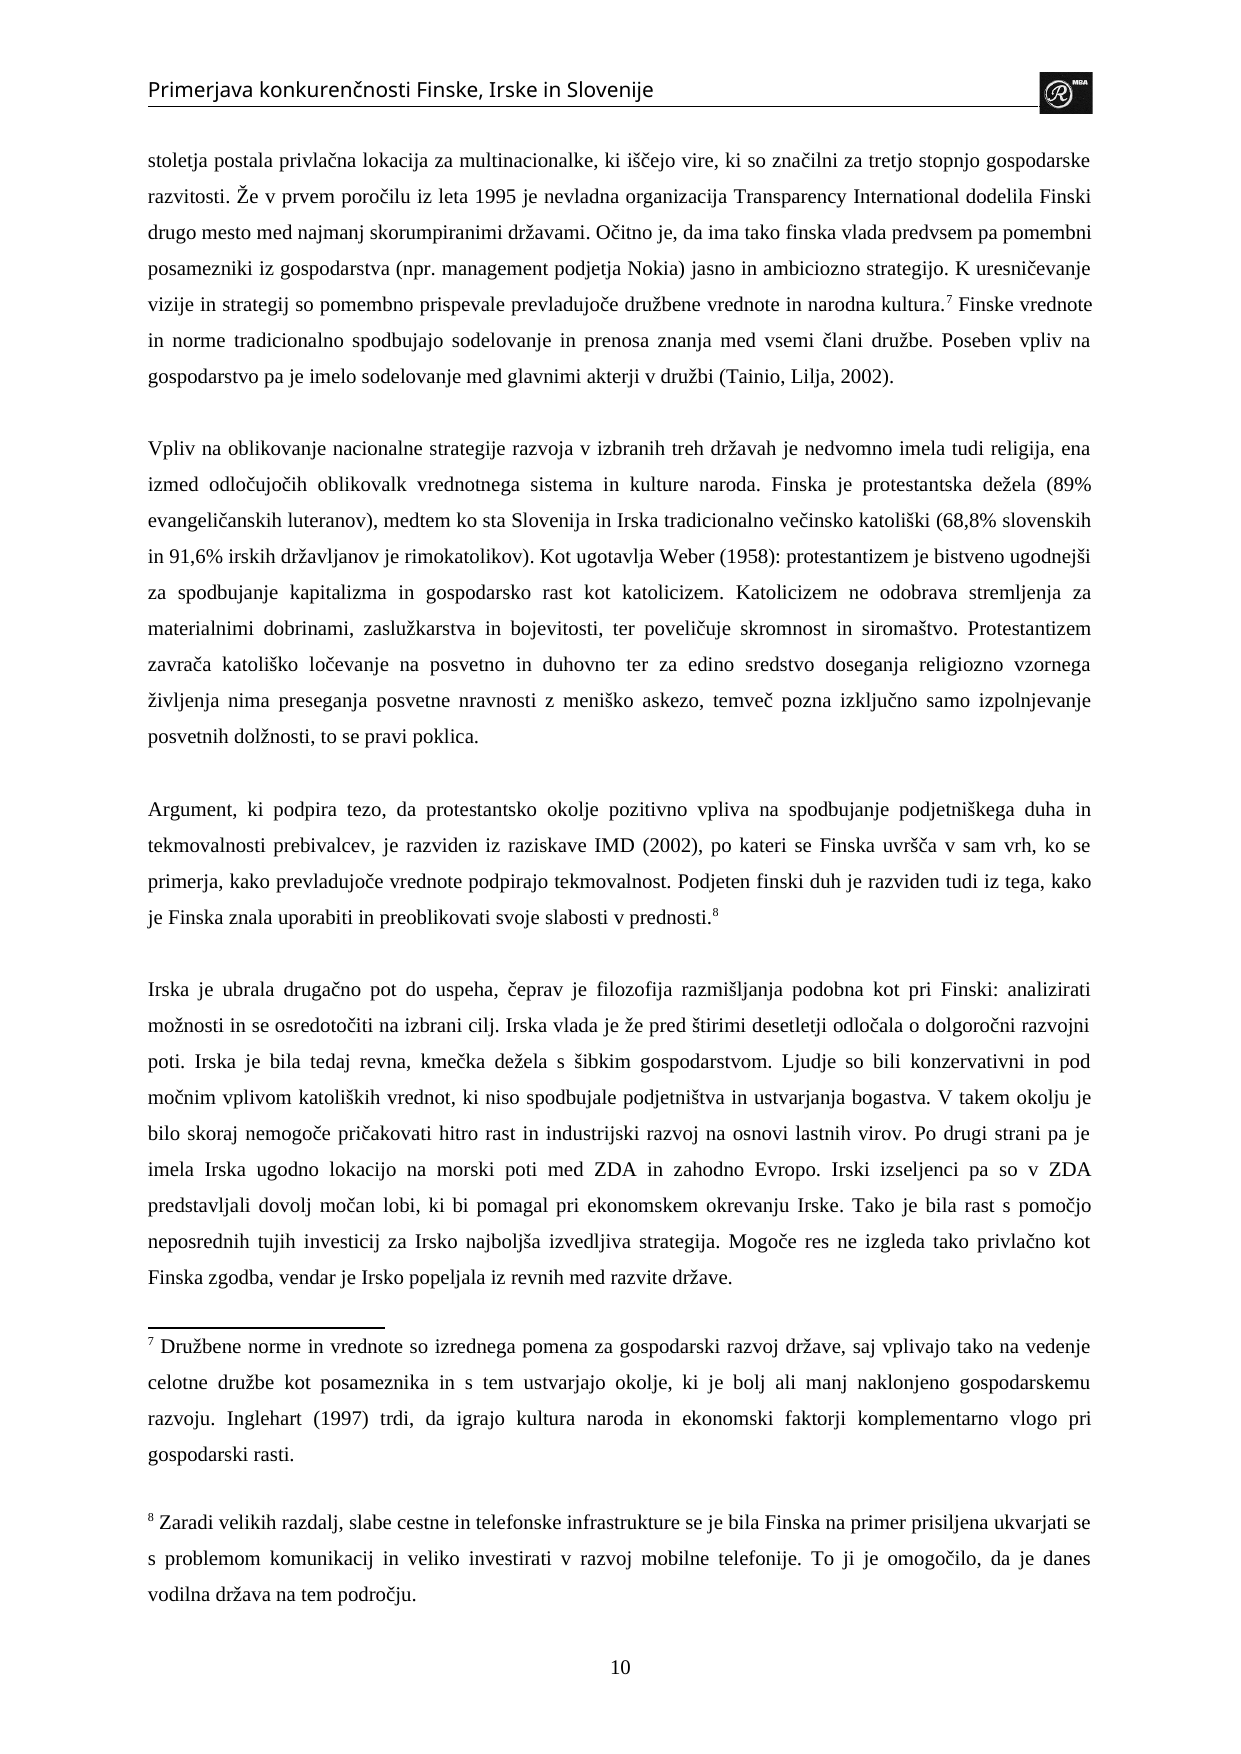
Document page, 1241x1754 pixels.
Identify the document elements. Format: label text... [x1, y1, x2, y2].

text Družbene norme in vrednote so izrednega pomena za gospodarski razvoj države, saj vplivajo tako na vedenje celotne družbe kot posameznika in s tem ustvarjajo okolje, ki je bolj ali manj naklonjeno gospodarskemu razvoju. Inglehart (1997) trdi, da igrajo kultura naroda in ekonomski faktorji komplementarno vlogo pri gospodarski rasti. [148, 1334, 1092, 1466]
text Argument, ki podpira tezo, da protestantsko okolje pozitivno vpliva na spodbujanje podjetniškega duha in tekmovalnosti prebivalcev, je razviden iz raziskave IMD (2002), po kateri se Finska uvršča v sam vrh, ko se primerja, kako prevladujoče vrednote podpirajo tekmovalnost. Podjeten finski duh je razviden tudi iz tega, kako je Finska znala uporabiti in preoblikovati svoje slabosti v prednosti. [148, 796, 1092, 929]
text Irska je ubrala drugačno pot do uspeha, čeprav je filozofija razmišljanja podobna kot pri Finski: analizirati možnosti in se osredotočiti na izbrani cilj. Irska vlada je že pred štirimi desetletji odločala o dolgoročni razvojni poti. Irska je bila tedaj revna, kmečka dežela s šibkim gospodarstvom. Ljudje so bili konzervativni in pod močnim vplivom katoliških vrednot, ki niso spodbujale podjetništva in ustvarjanja bogastva. V takem okolju je bilo skoraj nemogoče pričakovati hitro rast in industrijski razvoj na osnovi lastnih virov. Po drugi strani pa je imela Irska ugodno lokacijo na morski poti med ZDA in zahodno Evropo. Irski izseljenci pa so v ZDA predstavljali dovolj močan lobi, ki bi pomagal pri ekonomskem okrevanju Irske. Tako je bila rast s pomočjo neposrednih tujih investicij za Irsko najboljša izvedljiva strategija. Mogoče res ne izgleda tako privlačno kot Finska zgodba, vendar je Irsko popeljala iz revnih med razvite države. [148, 977, 1092, 1289]
text Zaradi velikih razdalj, slabe cestne in telefonske infrastrukture se je bila Finska na primer prisiljena ukvarjati se s problemom komunikacij in veliko investirati v razvoj mobilne telefonije. To ji je omogočilo, da je danes vodilna država na tem področju. [148, 1510, 1092, 1606]
text Vpliv na oblikovanje nacionalne strategije razvoja v izbranih treh državah je nedvomno imela tudi religija, ena izmed odločujočih oblikovalk vrednotnega sistema in kulture naroda. Finska je protestantska dežela (89% evangeličanskih luteranov), medtem ko sta Slovenija in Irska tradicionalno večinsko katoliški (68,8% slovenskih in 91,6% irskih državljanov je rimokatolikov). Kot ugotavlja Weber (1958): protestantizem je bistveno ugodnejši za spodbujanje kapitalizma in gospodarsko rast kot katolicizem. Katolicizem ne odobrava stremljenja za materialnimi dobrinami, zaslužkarstva in bojevitosti, ter poveličuje skromnost in siromaštvo. Protestantizem zavrača katoliško ločevanje na posvetno in duhovno ter za edino sredstvo doseganja religiozno vzornega življenja nima preseganja posvetne nravnosti z meniško askezo, temveč pozna izključno samo izpolnjevanje posvetnih dolžnosti, to se pravi poklica. [148, 436, 1092, 748]
picture [1039, 72, 1093, 114]
text stoletja postala privlačna lokacija za multinacionalke, ki iščejo vire, ki so značilni za tretjo stopnjo gospodarske razvitosti. Že v prvem poročilu iz leta 1995 je nevladna organizacija Transparency International dodelila Finski drugo mesto med najmanj skorumpiranimi državami. Očitno je, da ima tako finska vlada predvsem pa pomembni posamezniki iz gospodarstva (npr. management podjetja Nokia) jasno in ambiciozno strategijo. K uresničevanje vizije in strategij so pomembno prispevale prevladujoče družbene vrednote in narodna kultura. Finske vrednote in norme tradicionalno spodbujajo sodelovanje in prenosa znanja med vsemi člani družbe. Poseben vpliv na gospodarstvo pa je imelo sodelovanje med glavnimi akterji v družbi (Tainio, Lilja, 2002). [148, 148, 1092, 388]
